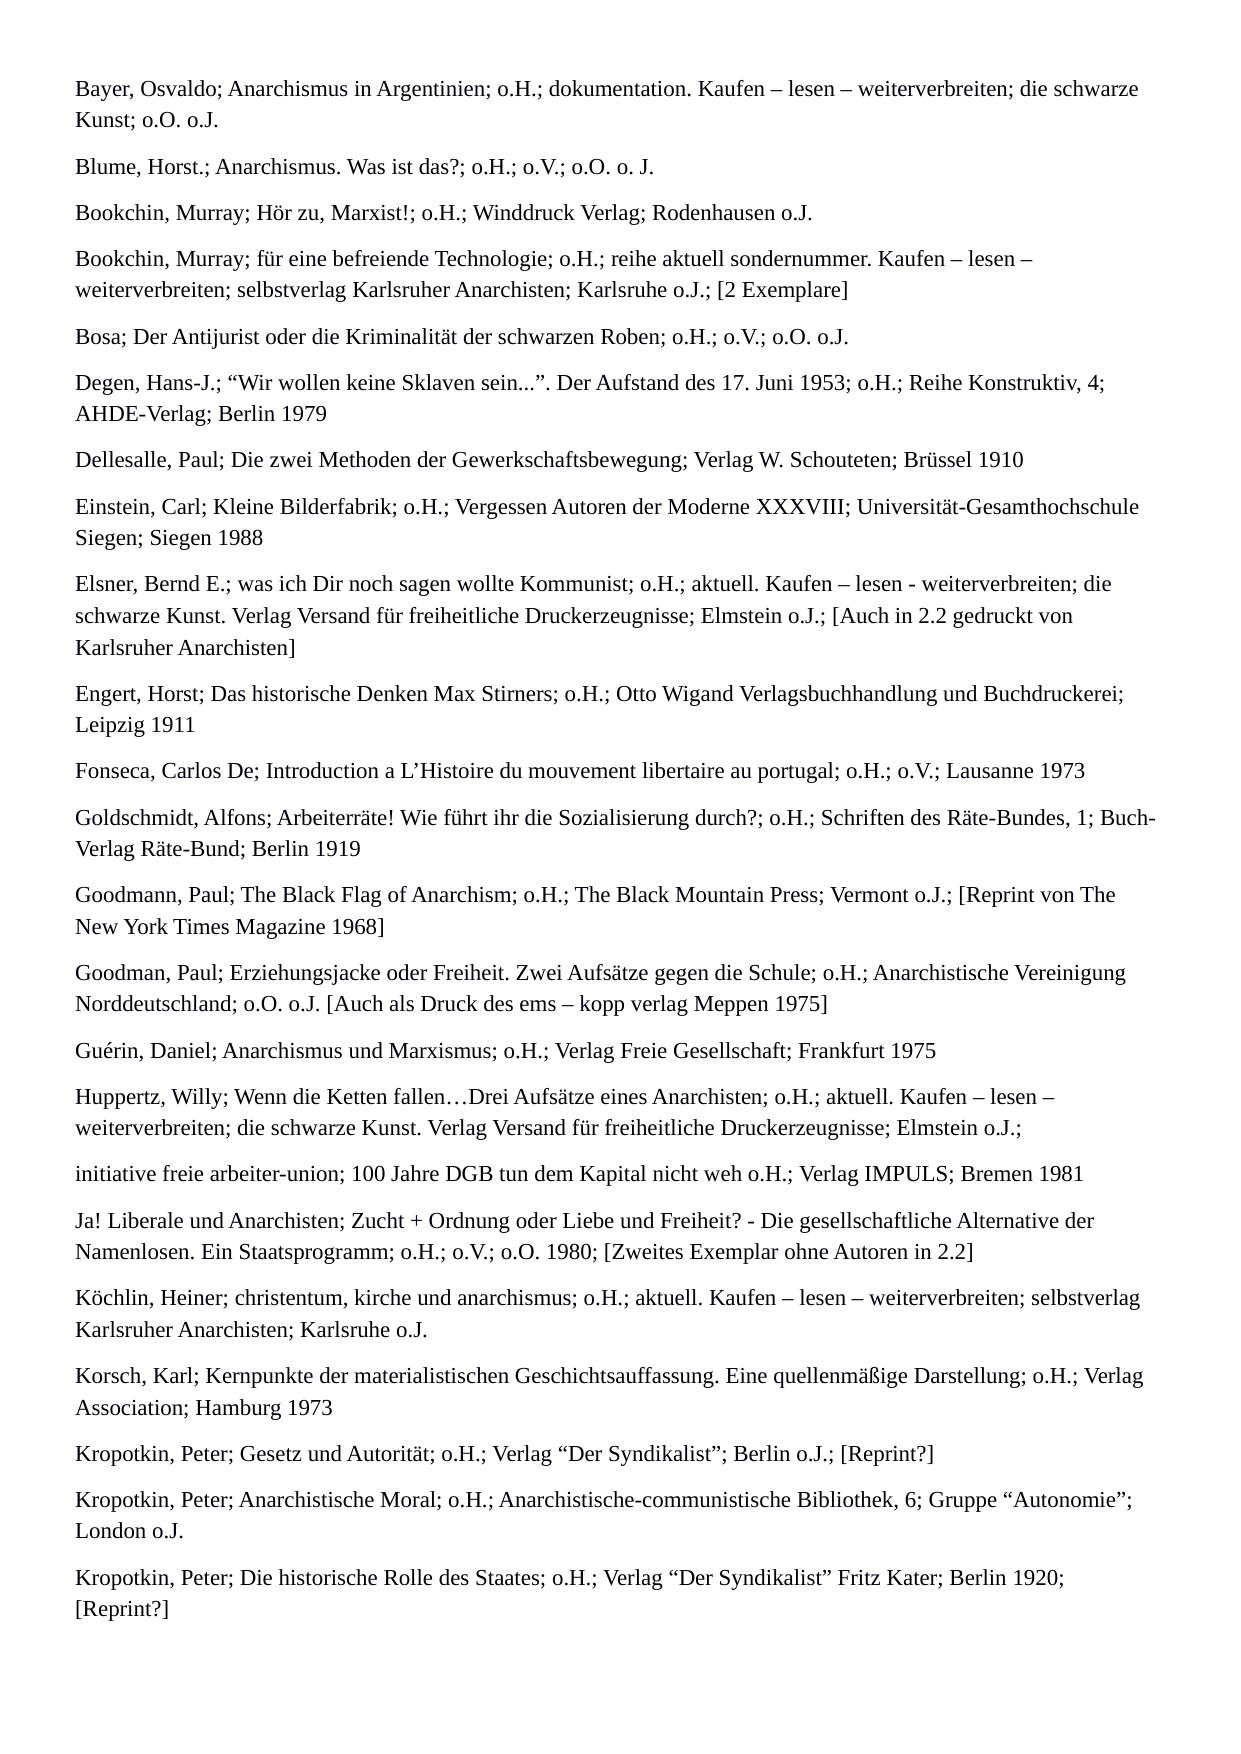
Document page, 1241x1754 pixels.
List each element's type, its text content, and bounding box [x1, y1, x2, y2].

text Engert, Horst; Das historische Denken Max Stirners; o.H.; Otto Wigand Verlagsbuchhandlung und Buchdruckerei; Leipzig 1911 [75, 680, 1165, 738]
text Degen, Hans-J.; “Wir wollen keine Sklaven sein...”. Der Aufstand des 17. Juni 1953; o.H.; Reihe Konstruktiv, 4; AHDE-Verlag; Berlin 1979 [75, 369, 1165, 427]
text Elsner, Bernd E.; was ich Dir noch sagen wollte Kommunist; o.H.; aktuell. Kaufen – lesen - weiterverbreiten; die schwarze Kunst. Verlag Versand für freiheitliche Druckerzeugnisse; Elmstein o.J.; [Auch in 2.2 gedruckt von Karlsruher Anarchisten] [75, 570, 1165, 660]
text Goodman, Paul; Erziehungsjacke oder Freiheit. Zwei Aufsätze gegen die Schule; o.H.; Anarchistische Vereinigung Norddeutschland; o.O. o.J. [Auch als Druck des ems – kopp verlag Meppen 1975] [75, 959, 1165, 1017]
text initiative freie arbeiter-union; 100 Jahre DGB tun dem Kapital nicht weh o.H.; Verlag IMPULS; Bremen 1981 [75, 1161, 1165, 1187]
text Blume, Horst.; Anarchismus. Was ist das?; o.H.; o.V.; o.O. o. J. [75, 153, 1165, 179]
text Bookchin, Murray; für eine befreiende Technologie; o.H.; reihe aktuell sondernummer. Kaufen – lesen – weiterverbreiten; selbstverlag Karlsruher Anarchisten; Karlsruhe o.J.; [2 Exemplare] [75, 245, 1165, 303]
text Huppertz, Willy; Wenn die Ketten fallen…Drei Aufsätze eines Anarchisten; o.H.; aktuell. Kaufen – lesen – weiterverbreiten; die schwarze Kunst. Verlag Versand für freiheitliche Druckerzeugnisse; Elmstein o.J.; [75, 1083, 1165, 1141]
text Bayer, Osvaldo; Anarchismus in Argentinien; o.H.; dokumentation. Kaufen – lesen – weiterverbreiten; die schwarze Kunst; o.O. o.J. [75, 75, 1165, 133]
text Fonseca, Carlos De; Introduction a L’Histoire du mouvement libertaire au portugal; o.H.; o.V.; Lausanne 1973 [75, 757, 1165, 784]
text Dellesalle, Paul; Die zwei Methoden der Gewerkschaftsbewegung; Verlag W. Schouteten; Brüssel 1910 [75, 447, 1165, 473]
text Bookchin, Murray; Hör zu, Marxist!; o.H.; Winddruck Verlag; Rodenhausen o.J. [75, 199, 1165, 225]
text Bosa; Der Antijurist oder die Kriminalität der schwarzen Roben; o.H.; o.V.; o.O. o.J. [75, 323, 1165, 349]
text Ja! Liberale und Anarchisten; Zucht + Ordnung oder Liebe und Freiheit? - Die gesellschaftliche Alternative der Namenlosen. Ein Staatsprogramm; o.H.; o.V.; o.O. 1980; [Zweites Exemplar ohne Autoren in 2.2] [75, 1207, 1165, 1264]
text Korsch, Karl; Kernpunkte der materialistischen Geschichtsauffassung. Eine quellenmäßige Darstellung; o.H.; Verlag Association; Hamburg 1973 [75, 1362, 1165, 1420]
text Köchlin, Heiner; christentum, kirche und anarchismus; o.H.; aktuell. Kaufen – lesen – weiterverbreiten; selbstverlag Karlsruher Anarchisten; Karlsruhe o.J. [75, 1284, 1165, 1342]
text Kropotkin, Peter; Anarchistische Moral; o.H.; Anarchistische-communistische Bibliothek, 6; Gruppe “Autonomie”; London o.J. [75, 1486, 1165, 1544]
text Goldschmidt, Alfons; Arbeiterräte! Wie führt ihr die Sozialisierung durch?; o.H.; Schriften des Räte-Bundes, 1; Buch-Verlag Räte-Bund; Berlin 1919 [75, 803, 1165, 861]
text Kropotkin, Peter; Gesetz und Autorität; o.H.; Verlag “Der Syndikalist”; Berlin o.J.; [Reprint?] [75, 1440, 1165, 1466]
text Einstein, Carl; Kleine Bilderfabrik; o.H.; Vergessen Autoren der Moderne XXXVIII; Universität-Gesamthochschule Siegen; Siegen 1988 [75, 493, 1165, 551]
text Kropotkin, Peter; Die historische Rolle des Staates; o.H.; Verlag “Der Syndikalist” Fritz Kater; Berlin 1920; [Reprint?] [75, 1564, 1165, 1622]
text Goodmann, Paul; The Black Flag of Anarchism; o.H.; The Black Mountain Press; Vermont o.J.; [Reprint von The New York Times Magazine 1968] [75, 881, 1165, 939]
text Guérin, Daniel; Anarchismus und Marxismus; o.H.; Verlag Freie Gesellschaft; Frankfurt 1975 [75, 1037, 1165, 1063]
